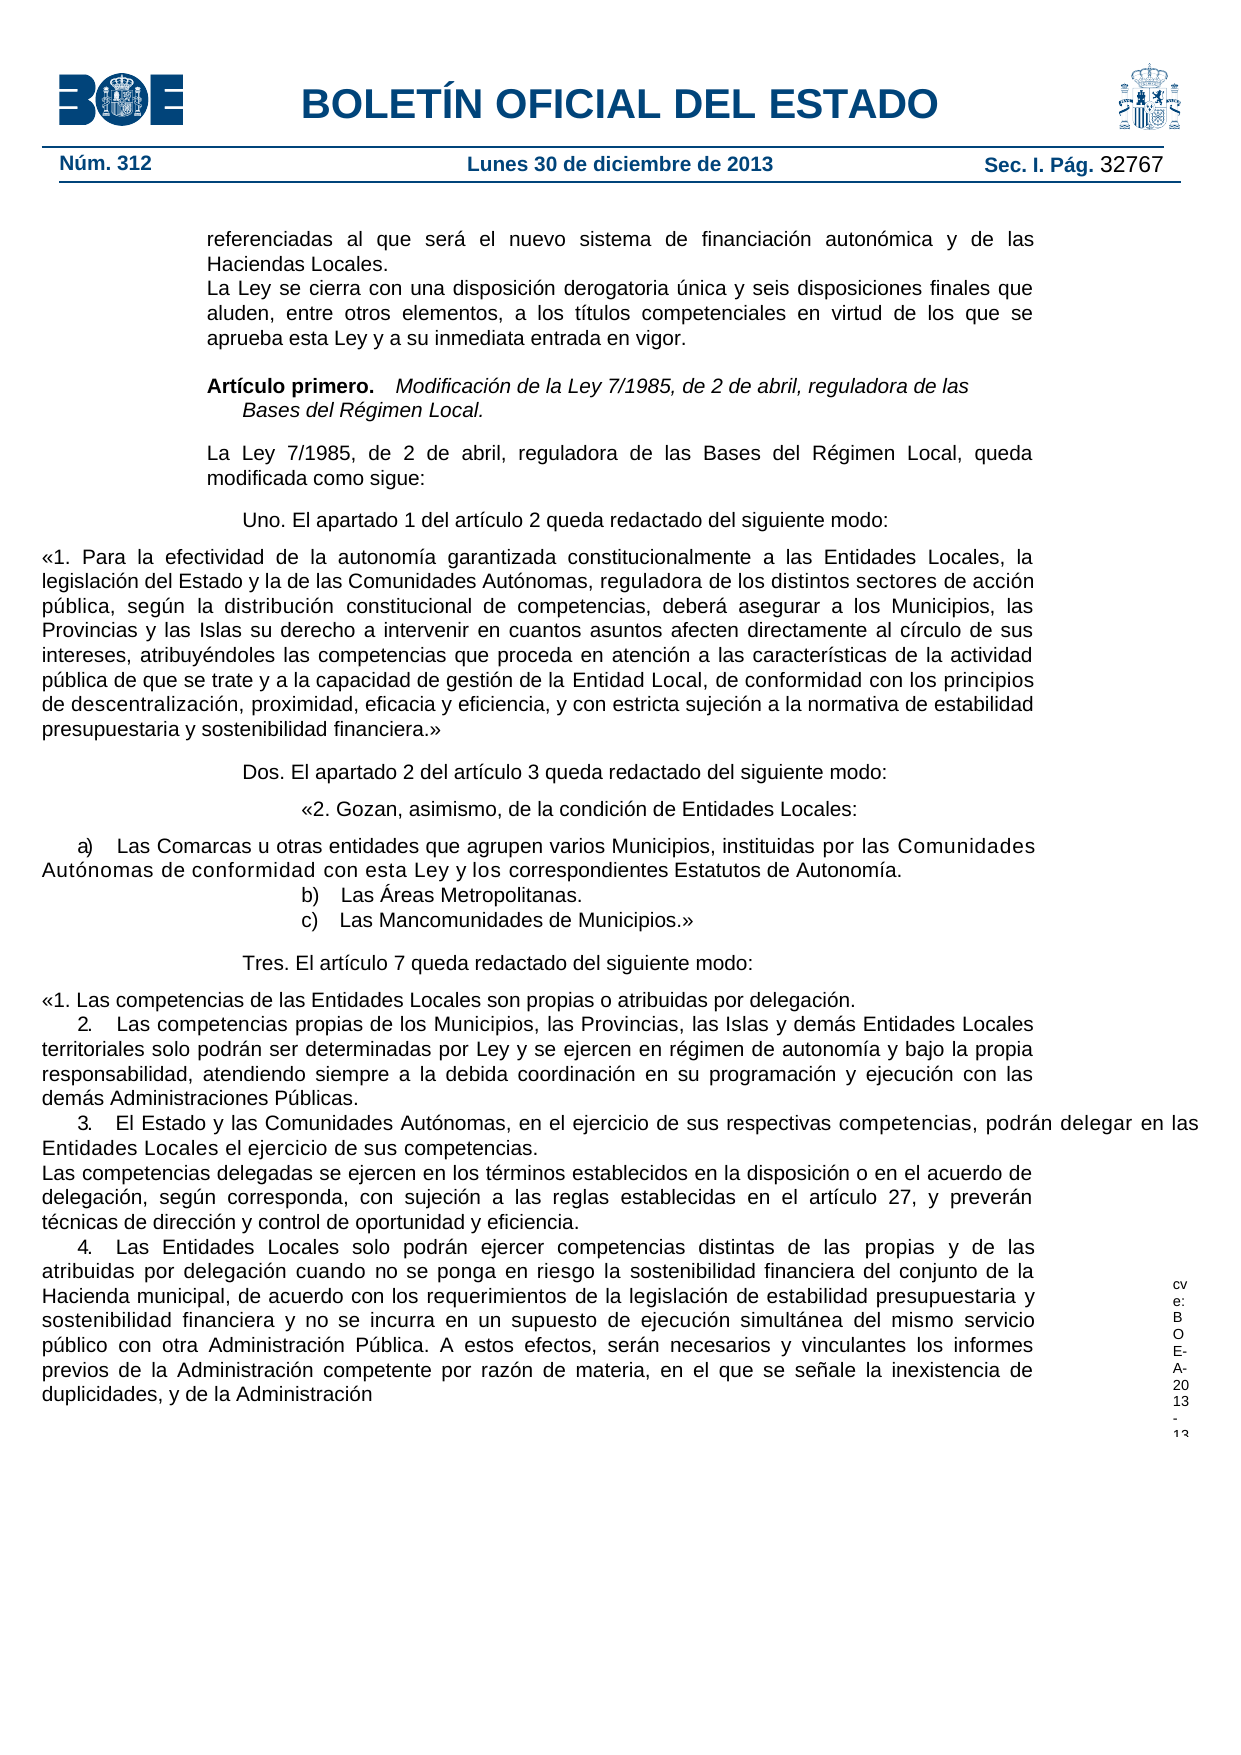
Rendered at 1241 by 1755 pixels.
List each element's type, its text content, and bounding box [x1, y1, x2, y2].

list cve: BOE-A-2013-13756 [1173, 1276, 1191, 1437]
text Dos. El apartado 2 del artículo 3 queda redactado del siguiente modo: [242, 760, 1199, 784]
list Las Áreas Metropolitanas. [301, 883, 1199, 907]
text Uno. El apartado 1 del artículo 2 queda redactado del siguiente modo: [242, 508, 1199, 532]
list Las Comarcas u otras entidades que agrupen varios Municipios, instituidas por las Comunidades Autónomas de conformidad con esta Ley y los correspondientes Estatutos de Autonomía. [42, 833, 1035, 882]
text referenciadas al que será el nuevo sistema de financiación autonómica y de las Haciendas Locales. [207, 227, 1034, 275]
list Las Entidades Locales solo podrán ejercer competencias distintas de las propias y de las atribuidas por delegación cuando no se ponga en riesgo la sostenibilidad financiera del conjunto de la Hacienda municipal, de acuerdo con los requerimientos de la legislación de estabilidad presupuestaria y sostenibilidad financiera y no se incurra en un supuesto de ejecución simultánea del mismo servicio público con otra Administración Pública. A estos efectos, serán necesarios y vinculantes los informes previos de la Administración competente por razón de materia, en el que se señale la inexistencia de duplicidades, y de la Administración [42, 1234, 1035, 1406]
text «1. Las competencias de las Entidades Locales son propias o atribuidas por delegación. [42, 987, 1034, 1011]
list Las Mancomunidades de Municipios.» [301, 908, 1199, 932]
text Las competencias delegadas se ejercen en los términos establecidos en la disposición o en el acuerdo de delegación, según corresponda, con sujeción a las reglas establecidas en el artículo 27, y preverán técnicas de dirección y control de oportunidad y eficiencia. [42, 1160, 1034, 1233]
text La Ley 7/1985, de 2 de abril, reguladora de las Bases del Régimen Local, queda modificada como sigue: [207, 441, 1034, 489]
text «2. Gozan, asimismo, de la condición de Entidades Locales: [301, 797, 1199, 821]
text La Ley se cierra con una disposición derogatoria única y seis disposiciones finales que aluden, entre otros elementos, a los títulos competenciales en virtud de los que se aprueba esta Ley y a su inmediata entrada en vigor. [207, 276, 1034, 349]
list El Estado y las Comunidades Autónomas, en el ejercicio de sus respectivas competencias, podrán delegar en las Entidades Locales el ejercicio de sus competencias. [42, 1111, 1199, 1159]
list Las competencias propias de los Municipios, las Provincias, las Islas y demás Entidades Locales territoriales solo podrán ser determinadas por Ley y se ejercen en régimen de autonomía y bajo la propia responsabilidad, atendiendo siempre a la debida coordinación en su programación y ejecución con las demás Administraciones Públicas. [42, 1012, 1034, 1110]
text Tres. El artículo 7 queda redactado del siguiente modo: [242, 951, 1199, 974]
text Artículo primero. Modificación de la Ley 7/1985, de 2 de abril, reguladora de las Bases del Régimen Local. [207, 374, 1034, 422]
text «1. Para la efectividad de la autonomía garantizada constitucionalmente a las Entidades Locales, la legislación del Estado y la de las Comunidades Autónomas, reguladora de los distintos sectores de acción pública, según la distribución constitucional de competencias, deberá asegurar a los Municipios, las Provincias y las Islas su derecho a intervenir en cuantos asuntos afecten directamente al círculo de sus intereses, atribuyéndoles las competencias que proceda en atención a las características de la actividad pública de que se trate y a la capacidad de gestión de la Entidad Local, de conformidad con los principios de descentralización, proximidad, eficacia y eficiencia, y con estricta sujeción a la normativa de estabilidad presupuestaria y sostenibilidad financiera.» [42, 544, 1034, 741]
